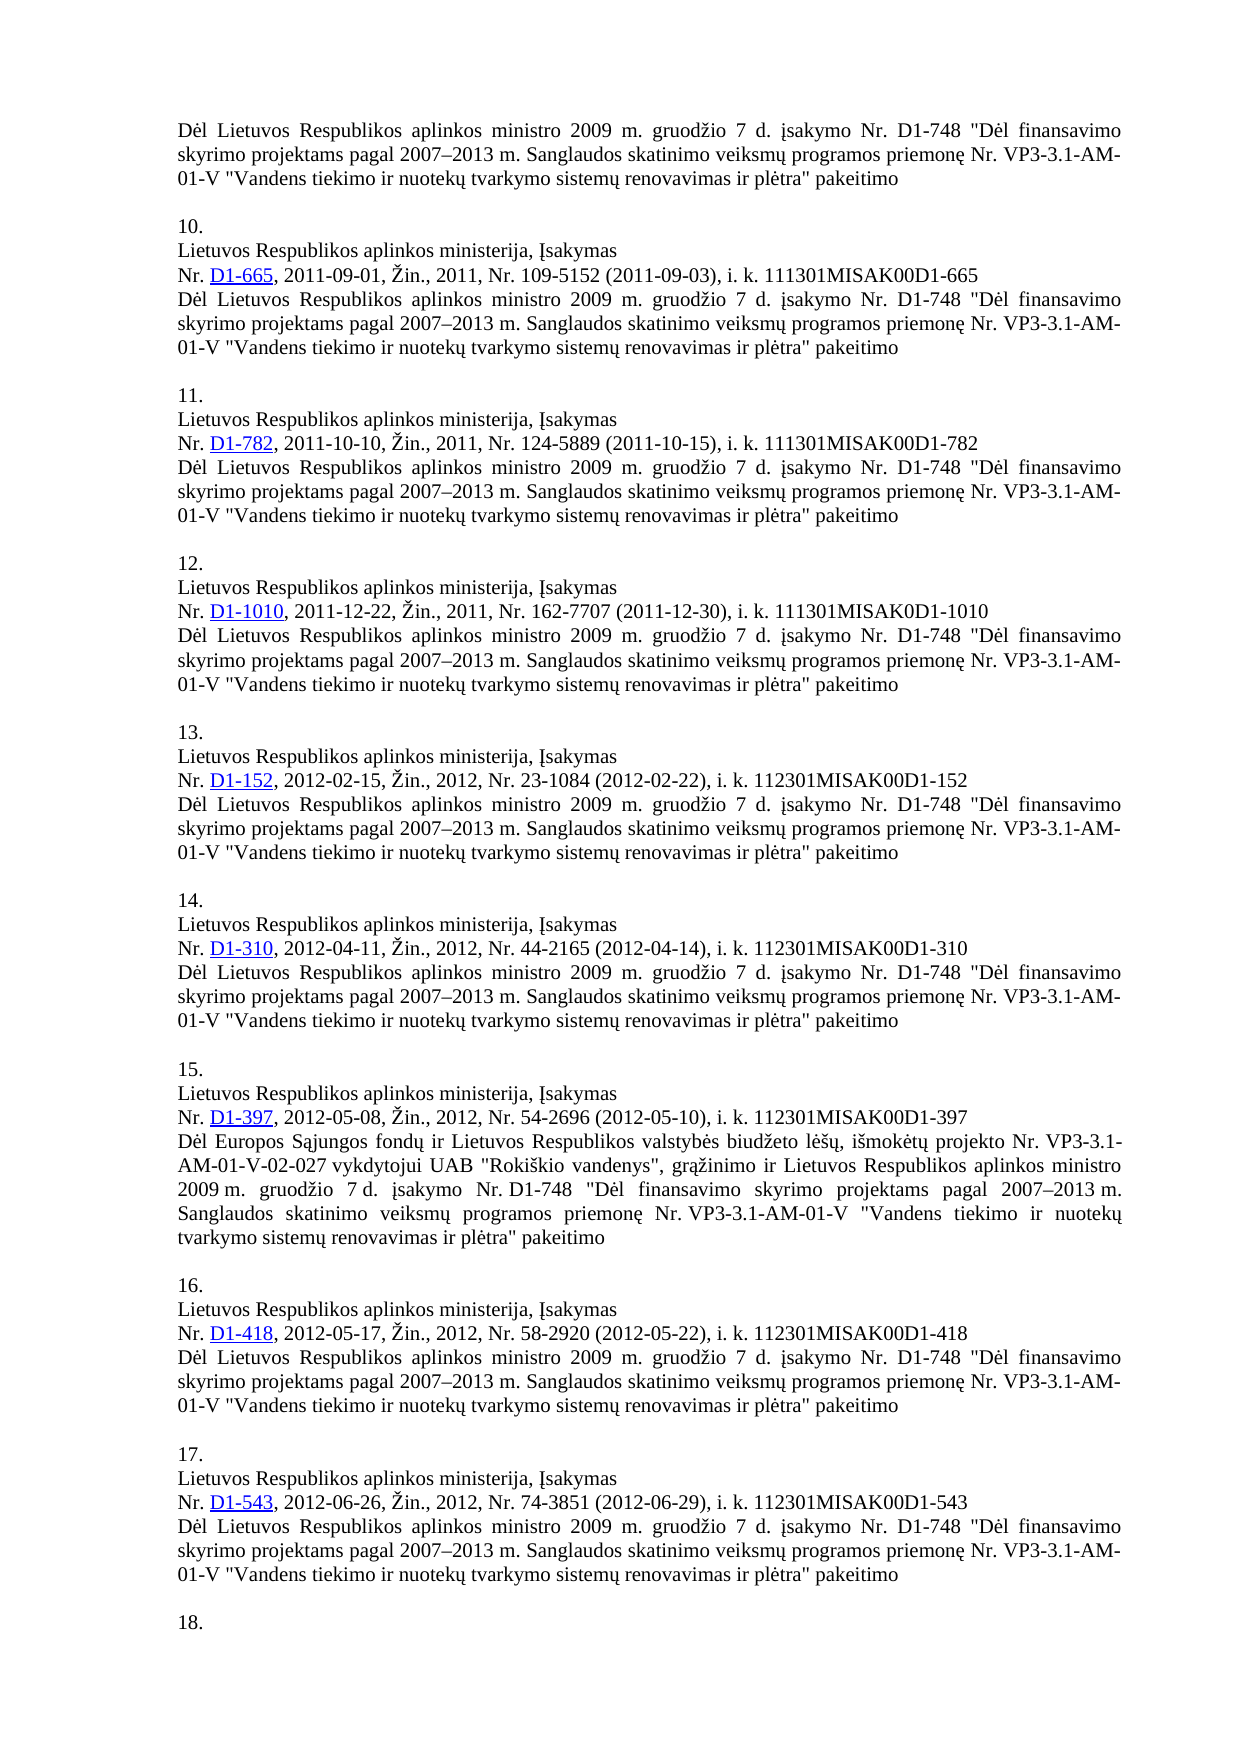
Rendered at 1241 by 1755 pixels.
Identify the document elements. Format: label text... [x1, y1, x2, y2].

text 15. [177, 1057, 1122, 1081]
text Dėl Lietuvos Respublikos aplinkos ministro 2009 m. gruodžio 7 d. įsakymo Nr. D1-748 "Dėl finansavimo skyrimo projektams pagal 2007–2013 m. Sanglaudos skatinimo veiksmų programos priemonę Nr. VP3-3.1-AM-01-V "Vandens tiekimo ir nuotekų tvarkymo sistemų renovavimas ir plėtra" pakeitimo [177, 455, 1122, 527]
text Dėl Lietuvos Respublikos aplinkos ministro 2009 m. gruodžio 7 d. įsakymo Nr. D1-748 "Dėl finansavimo skyrimo projektams pagal 2007–2013 m. Sanglaudos skatinimo veiksmų programos priemonę Nr. VP3-3.1-AM-01-V "Vandens tiekimo ir nuotekų tvarkymo sistemų renovavimas ir plėtra" pakeitimo [177, 287, 1122, 359]
text Lietuvos Respublikos aplinkos ministerija, Įsakymas [177, 1466, 1122, 1490]
text Nr. D1-1010, 2011-12-22, Žin., 2011, Nr. 162-7707 (2011-12-30), i. k. 111301MISAK0D1-1010 [177, 599, 1122, 623]
text Nr. D1-665, 2011-09-01, Žin., 2011, Nr. 109-5152 (2011-09-03), i. k. 111301MISAK00D1-665 [177, 262, 1122, 287]
text 13. [177, 720, 1122, 744]
text Dėl Lietuvos Respublikos aplinkos ministro 2009 m. gruodžio 7 d. įsakymo Nr. D1-748 "Dėl finansavimo skyrimo projektams pagal 2007–2013 m. Sanglaudos skatinimo veiksmų programos priemonę Nr. VP3-3.1-AM-01-V "Vandens tiekimo ir nuotekų tvarkymo sistemų renovavimas ir plėtra" pakeitimo [177, 960, 1122, 1032]
text Lietuvos Respublikos aplinkos ministerija, Įsakymas [177, 744, 1122, 768]
text Lietuvos Respublikos aplinkos ministerija, Įsakymas [177, 912, 1122, 936]
text Lietuvos Respublikos aplinkos ministerija, Įsakymas [177, 1081, 1122, 1105]
text Dėl Lietuvos Respublikos aplinkos ministro 2009 m. gruodžio 7 d. įsakymo Nr. D1-748 "Dėl finansavimo skyrimo projektams pagal 2007–2013 m. Sanglaudos skatinimo veiksmų programos priemonę Nr. VP3-3.1-AM-01-V "Vandens tiekimo ir nuotekų tvarkymo sistemų renovavimas ir plėtra" pakeitimo [177, 118, 1122, 190]
text Lietuvos Respublikos aplinkos ministerija, Įsakymas [177, 238, 1122, 262]
text Dėl Lietuvos Respublikos aplinkos ministro 2009 m. gruodžio 7 d. įsakymo Nr. D1-748 "Dėl finansavimo skyrimo projektams pagal 2007–2013 m. Sanglaudos skatinimo veiksmų programos priemonę Nr. VP3-3.1-AM-01-V "Vandens tiekimo ir nuotekų tvarkymo sistemų renovavimas ir plėtra" pakeitimo [177, 1345, 1122, 1417]
text Nr. D1-397, 2012-05-08, Žin., 2012, Nr. 54-2696 (2012-05-10), i. k. 112301MISAK00D1-397 [177, 1105, 1122, 1129]
text Nr. D1-152, 2012-02-15, Žin., 2012, Nr. 23-1084 (2012-02-22), i. k. 112301MISAK00D1-152 [177, 768, 1122, 792]
text 17. [177, 1442, 1122, 1466]
text Dėl Europos Sąjungos fondų ir Lietuvos Respublikos valstybės biudžeto lėšų, išmokėtų projekto Nr. VP3-3.1-AM-01-V-02-027 vykdytojui UAB "Rokiškio vandenys", grąžinimo ir Lietuvos Respublikos aplinkos ministro 2009 m. gruodžio 7 d. įsakymo Nr. D1-748 "Dėl finansavimo skyrimo projektams pagal 2007–2013 m. Sanglaudos skatinimo veiksmų programos priemonę Nr. VP3-3.1-AM-01-V "Vandens tiekimo ir nuotekų tvarkymo sistemų renovavimas ir plėtra" pakeitimo [177, 1129, 1122, 1249]
text 14. [177, 888, 1122, 912]
text 12. [177, 551, 1122, 575]
text Nr. D1-782, 2011-10-10, Žin., 2011, Nr. 124-5889 (2011-10-15), i. k. 111301MISAK00D1-782 [177, 431, 1122, 455]
text Lietuvos Respublikos aplinkos ministerija, Įsakymas [177, 1297, 1122, 1321]
text 10. [177, 214, 1122, 238]
text Nr. D1-418, 2012-05-17, Žin., 2012, Nr. 58-2920 (2012-05-22), i. k. 112301MISAK00D1-418 [177, 1321, 1122, 1345]
text 16. [177, 1273, 1122, 1297]
text 18. [177, 1610, 1122, 1634]
text Dėl Lietuvos Respublikos aplinkos ministro 2009 m. gruodžio 7 d. įsakymo Nr. D1-748 "Dėl finansavimo skyrimo projektams pagal 2007–2013 m. Sanglaudos skatinimo veiksmų programos priemonę Nr. VP3-3.1-AM-01-V "Vandens tiekimo ir nuotekų tvarkymo sistemų renovavimas ir plėtra" pakeitimo [177, 623, 1122, 696]
text Lietuvos Respublikos aplinkos ministerija, Įsakymas [177, 575, 1122, 599]
text Nr. D1-310, 2012-04-11, Žin., 2012, Nr. 44-2165 (2012-04-14), i. k. 112301MISAK00D1-310 [177, 936, 1122, 960]
text 11. [177, 383, 1122, 407]
text Dėl Lietuvos Respublikos aplinkos ministro 2009 m. gruodžio 7 d. įsakymo Nr. D1-748 "Dėl finansavimo skyrimo projektams pagal 2007–2013 m. Sanglaudos skatinimo veiksmų programos priemonę Nr. VP3-3.1-AM-01-V "Vandens tiekimo ir nuotekų tvarkymo sistemų renovavimas ir plėtra" pakeitimo [177, 1514, 1122, 1586]
text Nr. D1-543, 2012-06-26, Žin., 2012, Nr. 74-3851 (2012-06-29), i. k. 112301MISAK00D1-543 [177, 1490, 1122, 1514]
text Dėl Lietuvos Respublikos aplinkos ministro 2009 m. gruodžio 7 d. įsakymo Nr. D1-748 "Dėl finansavimo skyrimo projektams pagal 2007–2013 m. Sanglaudos skatinimo veiksmų programos priemonę Nr. VP3-3.1-AM-01-V "Vandens tiekimo ir nuotekų tvarkymo sistemų renovavimas ir plėtra" pakeitimo [177, 792, 1122, 864]
text Lietuvos Respublikos aplinkos ministerija, Įsakymas [177, 407, 1122, 431]
